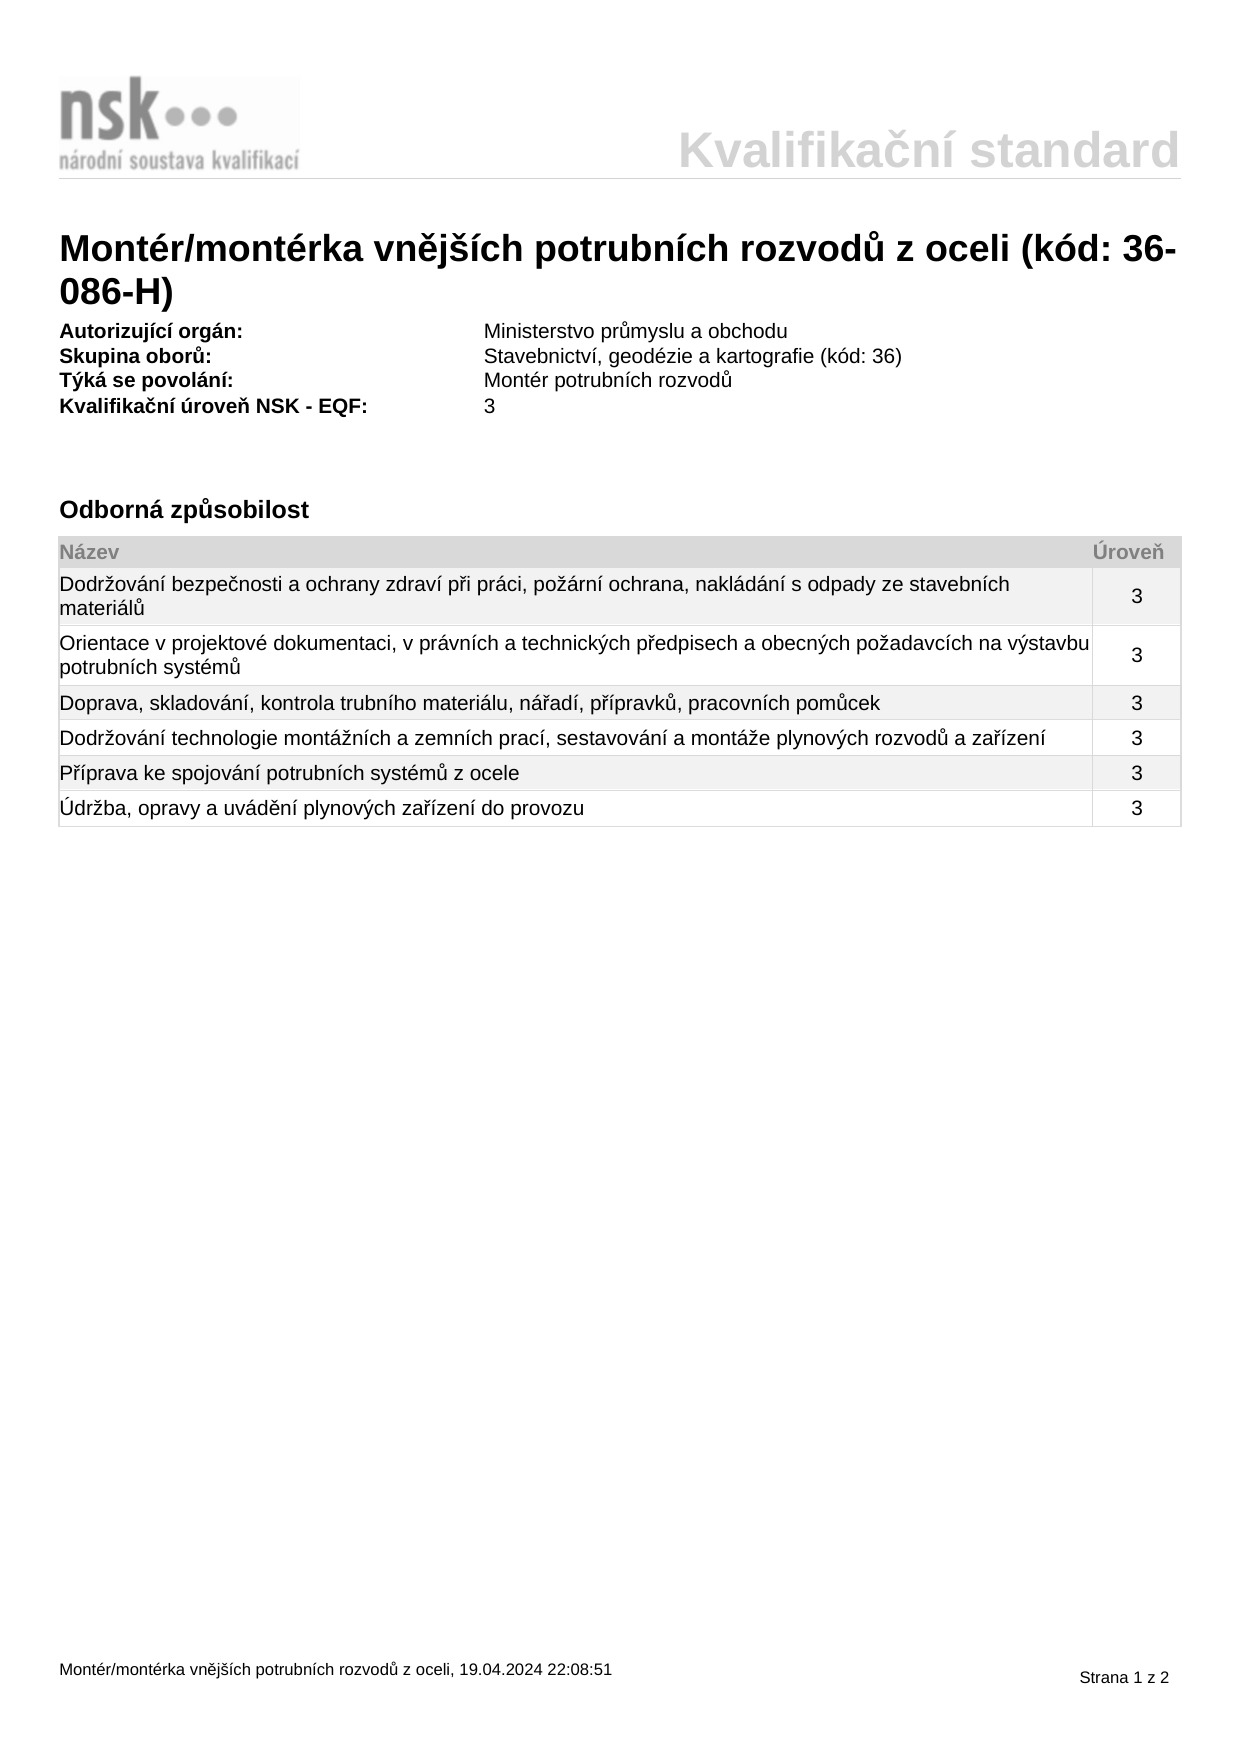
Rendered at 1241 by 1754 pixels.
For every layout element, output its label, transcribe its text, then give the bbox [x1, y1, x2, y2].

table_cell Montér/montérka vnějších potrubních rozvodů z oceli, 19.04.2024 22:08:51 [59, 1660, 862, 1696]
table_cell 3 [1093, 568, 1180, 624]
table_cell [59, 1126, 483, 1392]
table_cell [484, 1393, 620, 1659]
table_cell [1093, 1393, 1169, 1659]
table_cell [59, 179, 1181, 196]
table_cell 3 [1093, 720, 1180, 755]
table_cell [862, 313, 1093, 319]
table_cell [626, 313, 862, 319]
table_cell [862, 196, 1093, 224]
table_cell [862, 1393, 1093, 1659]
table_cell [1093, 418, 1169, 489]
table_cell [1093, 196, 1169, 224]
table_cell Týká se povolání: [59, 368, 483, 392]
table_cell Dodržování bezpečnosti a ochrany zdraví při práci, požární ochrana, nakládání s odpady ze stavebních materiálů [60, 568, 1092, 624]
table_cell [59, 1393, 483, 1659]
table_cell [862, 827, 1093, 1126]
table_cell [1169, 1660, 1181, 1696]
table_cell [1093, 524, 1169, 536]
table_cell [59, 196, 483, 224]
table_cell [620, 1393, 626, 1659]
table_cell [484, 172, 620, 178]
table_cell [626, 1393, 862, 1659]
table_cell [484, 524, 620, 536]
table_cell [484, 196, 620, 224]
table_cell [620, 827, 626, 1126]
table_cell [484, 418, 620, 489]
table_cell [59, 172, 483, 178]
table_cell 3 [1093, 791, 1180, 826]
table_cell [626, 418, 862, 489]
table_cell [620, 418, 626, 489]
table_cell [620, 1126, 626, 1392]
table_cell [1169, 1126, 1181, 1392]
table_cell [59, 827, 483, 1126]
table_cell [1093, 827, 1169, 1126]
table_cell [484, 1126, 620, 1392]
table_header Kvalifikační standard [626, 59, 1181, 178]
table_cell [626, 196, 862, 224]
table_cell [1169, 827, 1181, 1126]
table_cell [626, 524, 862, 536]
table_cell 3 [1093, 686, 1180, 719]
table_cell Stavebnictví, geodézie a kartografie (kód: 36) [484, 344, 1181, 368]
table_cell [862, 418, 1093, 489]
table_cell Název [60, 538, 1092, 566]
table_cell Orientace v projektové dokumentaci, v právních a technických předpisech a obecných požadavcích na výstavbu potrubních systémů [60, 626, 1092, 684]
table_cell [59, 524, 483, 536]
table_cell Kvalifikační úroveň NSK - EQF: [59, 394, 483, 417]
table_cell Ministerstvo průmyslu a obchodu [484, 319, 1181, 344]
table_cell 3 [1093, 756, 1180, 789]
table_cell [862, 1126, 1093, 1392]
table_cell Strana 1 z 2 [862, 1660, 1169, 1696]
table_cell [1169, 1393, 1181, 1659]
table_cell Příprava ke spojování potrubních systémů z ocele [60, 756, 1092, 789]
table_cell Montér potrubních rozvodů [484, 368, 1181, 393]
table_cell [620, 196, 626, 224]
table_cell [484, 827, 620, 1126]
table_cell [1169, 196, 1181, 224]
table_cell 3 [1093, 626, 1180, 684]
table_cell [862, 524, 1093, 536]
table_cell Montér/montérka vnějších potrubních rozvodů z oceli (kód: 36-086-H) [59, 224, 1181, 313]
table_cell Autorizující orgán: [59, 319, 483, 343]
table_cell [59, 313, 483, 319]
table_cell [620, 524, 626, 536]
table_cell [626, 827, 862, 1126]
table_cell [626, 1126, 862, 1392]
table_cell [59, 418, 483, 489]
table_cell [1169, 524, 1181, 536]
table_cell [1093, 313, 1169, 319]
table_cell [484, 313, 620, 319]
table_cell Úroveň [1093, 538, 1180, 566]
table_cell Dodržování technologie montážních a zemních prací, sestavování a montáže plynových rozvodů a zařízení [60, 720, 1092, 755]
table_cell [1169, 313, 1181, 319]
table_cell Skupina oborů: [59, 344, 483, 368]
table_cell Doprava, skladování, kontrola trubního materiálu, nářadí, přípravků, pracovních pomůcek [60, 686, 1092, 719]
table_cell Odborná způsobilost [59, 490, 1181, 524]
picture [58, 59, 621, 172]
table_cell [1169, 418, 1181, 489]
table_cell [1093, 1126, 1169, 1392]
table_header [621, 59, 626, 172]
table_cell Údržba, opravy a uvádění plynových zařízení do provozu [60, 791, 1092, 826]
table_cell 3 [484, 394, 1181, 417]
